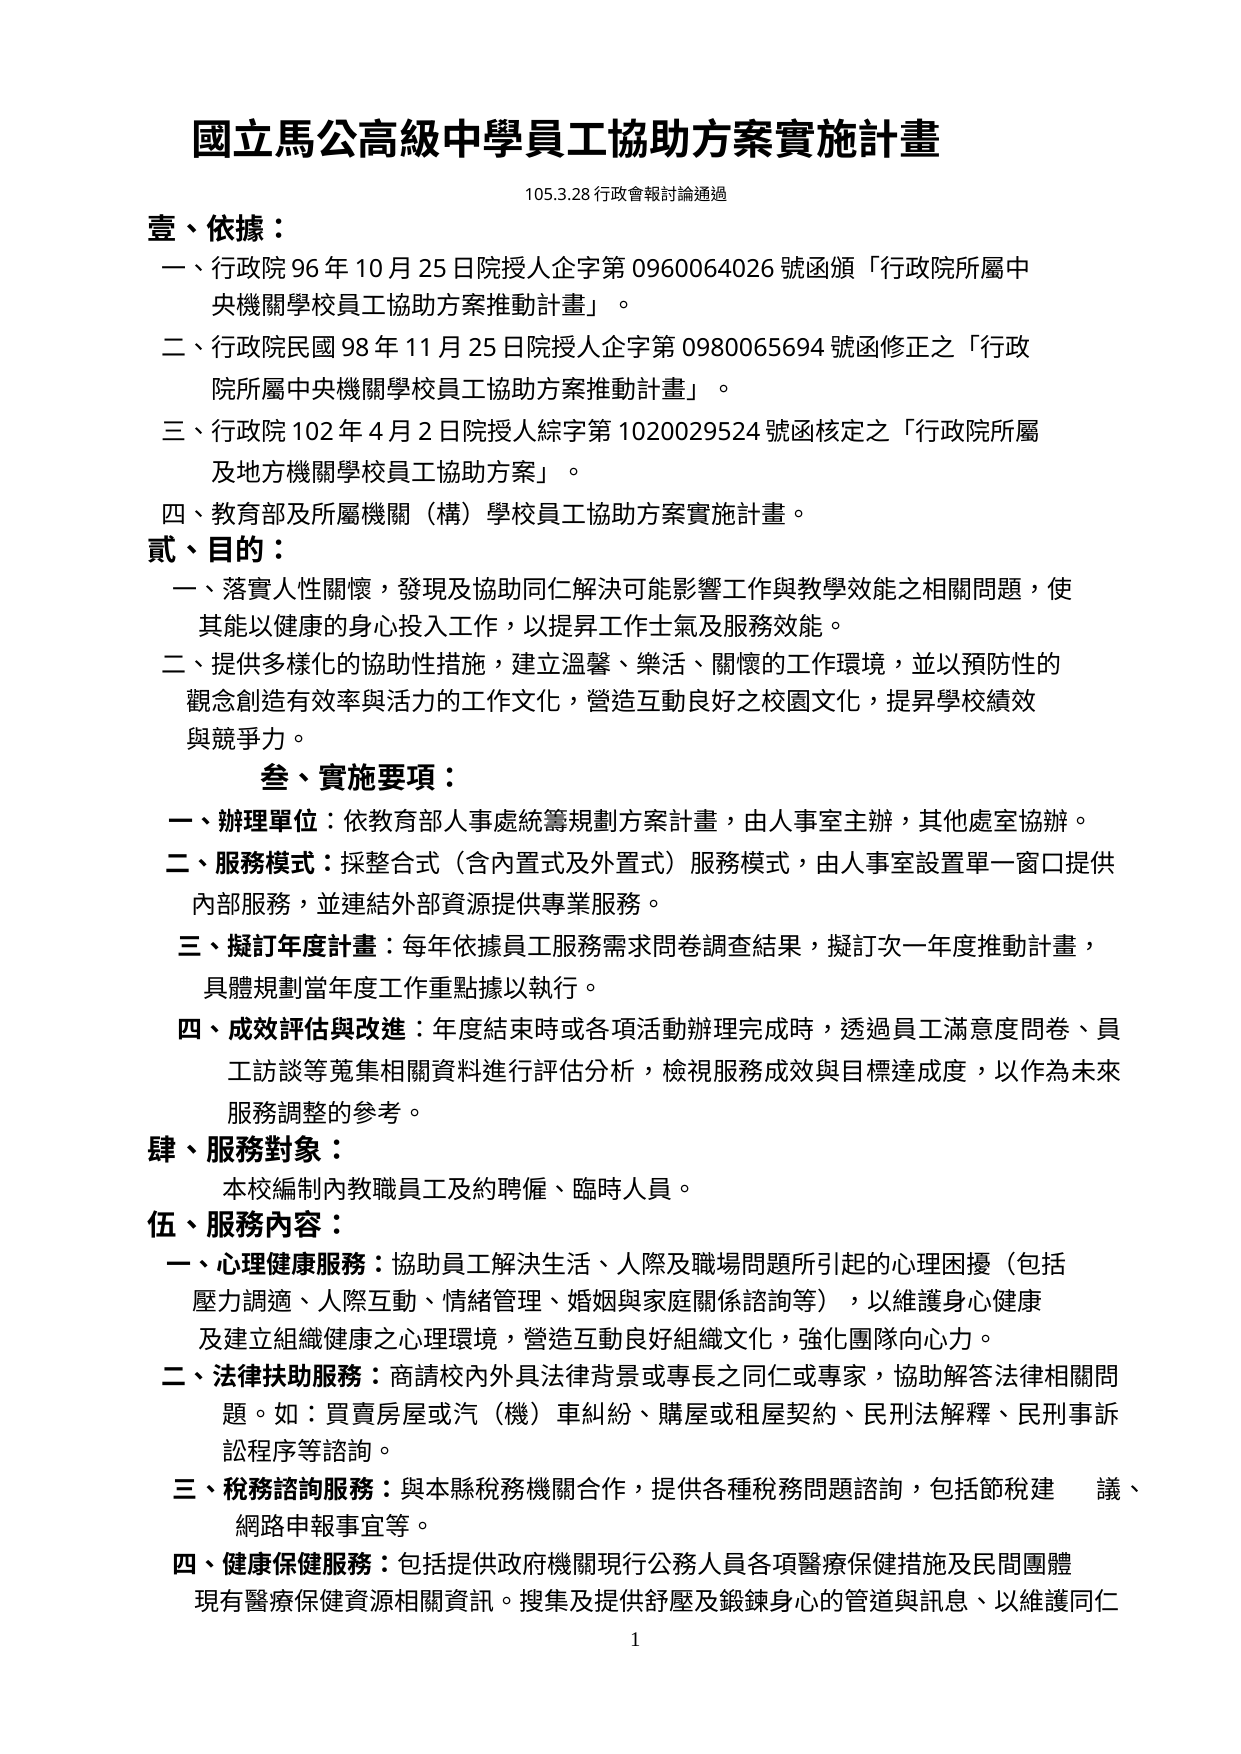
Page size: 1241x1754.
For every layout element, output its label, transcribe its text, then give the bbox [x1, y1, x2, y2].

text 二、行政院民國98年11月25日院授人企字第0980065694號函修正之「行政 [148, 322, 1122, 364]
text 伍、服務內容： [148, 1206, 1122, 1243]
text 三、行政院102年4月2日院授人綜字第1020029524號函核定之「行政院所屬 [148, 406, 1122, 447]
text 現有醫療保健資源相關資訊。搜集及提供舒壓及鍛鍊身心的管道與訊息、以維護同仁 [148, 1581, 1122, 1618]
text 一、心理健康服務：協助員工解決生活、人際及職場問題所引起的心理困擾（包括 [148, 1243, 1122, 1281]
text 壹、依據： [148, 210, 1122, 247]
text 三、稅務諮詢服務：與本縣稅務機關合作，提供各種稅務問題諮詢，包括節稅建 議、網路申報事宜等。 [173, 1468, 1122, 1543]
text 國立馬公高級中學員工協助方案實施計畫 [148, 118, 1122, 164]
text 與競爭力。 [148, 718, 1122, 756]
text 央機關學校員工協助方案推動計畫」。 [173, 285, 1122, 322]
text 四、教育部及所屬機關（構）學校員工協助方案實施計畫。 [148, 489, 1122, 531]
text 二、服務模式：採整合式（含內置式及外置式）服務模式，由人事室設置單一窗口提供 [158, 839, 1122, 881]
text 一、行政院96年10月25日院授人企字第0960064026號函頒「行政院所屬中 [148, 247, 1122, 285]
text 四、健康保健服務：包括提供政府機關現行公務人員各項醫療保健措施及民間團體 [173, 1543, 1122, 1581]
text 壓力調適、人際互動、情緒管理、婚姻與家庭關係諮詢等），以維護身心健康 [148, 1281, 1122, 1318]
text 二、提供多樣化的協助性措施，建立溫馨、樂活、關懷的工作環境，並以預防性的 [148, 643, 1122, 681]
text 叁、實施要項： [260, 756, 1122, 797]
text 三、擬訂年度計畫：每年依據員工服務需求問卷調查結果，擬訂次一年度推動計畫， [177, 922, 1122, 964]
text 觀念創造有效率與活力的工作文化，營造互動良好之校園文化，提昇學校績效 [148, 681, 1122, 718]
text 貳、目的： [148, 531, 1122, 568]
text 肆、服務對象： [148, 1131, 1122, 1168]
text 其能以健康的身心投入工作，以提昇工作士氣及服務效能。 [173, 606, 1122, 643]
text 本校編制內教職員工及約聘僱、臨時人員。 [173, 1168, 1122, 1206]
text 四、成效評估與改進：年度結束時或各項活動辦理完成時，透過員工滿意度問卷、員工訪談等蒐集相關資料進行評估分析，檢視服務成效與目標達成度，以作為未來服務調整的參考。 [177, 1006, 1122, 1131]
text 內部服務，並連結外部資源提供專業服務。 [158, 881, 1122, 922]
text 院所屬中央機關學校員工協助方案推動計畫」。 [173, 364, 1122, 406]
text 一、辦理單位：依教育部人事處統籌規劃方案計畫，由人事室主辦，其他處室協辦。 [161, 797, 1122, 839]
text 具體規劃當年度工作重點據以執行。 [177, 964, 1122, 1006]
text 二、法律扶助服務：商請校內外具法律背景或專長之同仁或專家，協助解答法律相關問題。如：買賣房屋或汽（機）車糾紛、購屋或租屋契約、民刑法解釋、民刑事訴訟程序等諮詢。 [148, 1356, 1122, 1468]
text 及建立組織健康之心理環境，營造互動良好組織文化，強化團隊向心力。 [173, 1318, 1122, 1356]
text 一、落實人性關懷，發現及協助同仁解決可能影響工作與教學效能之相關問題，使 [173, 568, 1122, 606]
text 105.3.28行政會報討論通過 [148, 164, 1122, 210]
text 及地方機關學校員工協助方案」。 [173, 447, 1122, 489]
